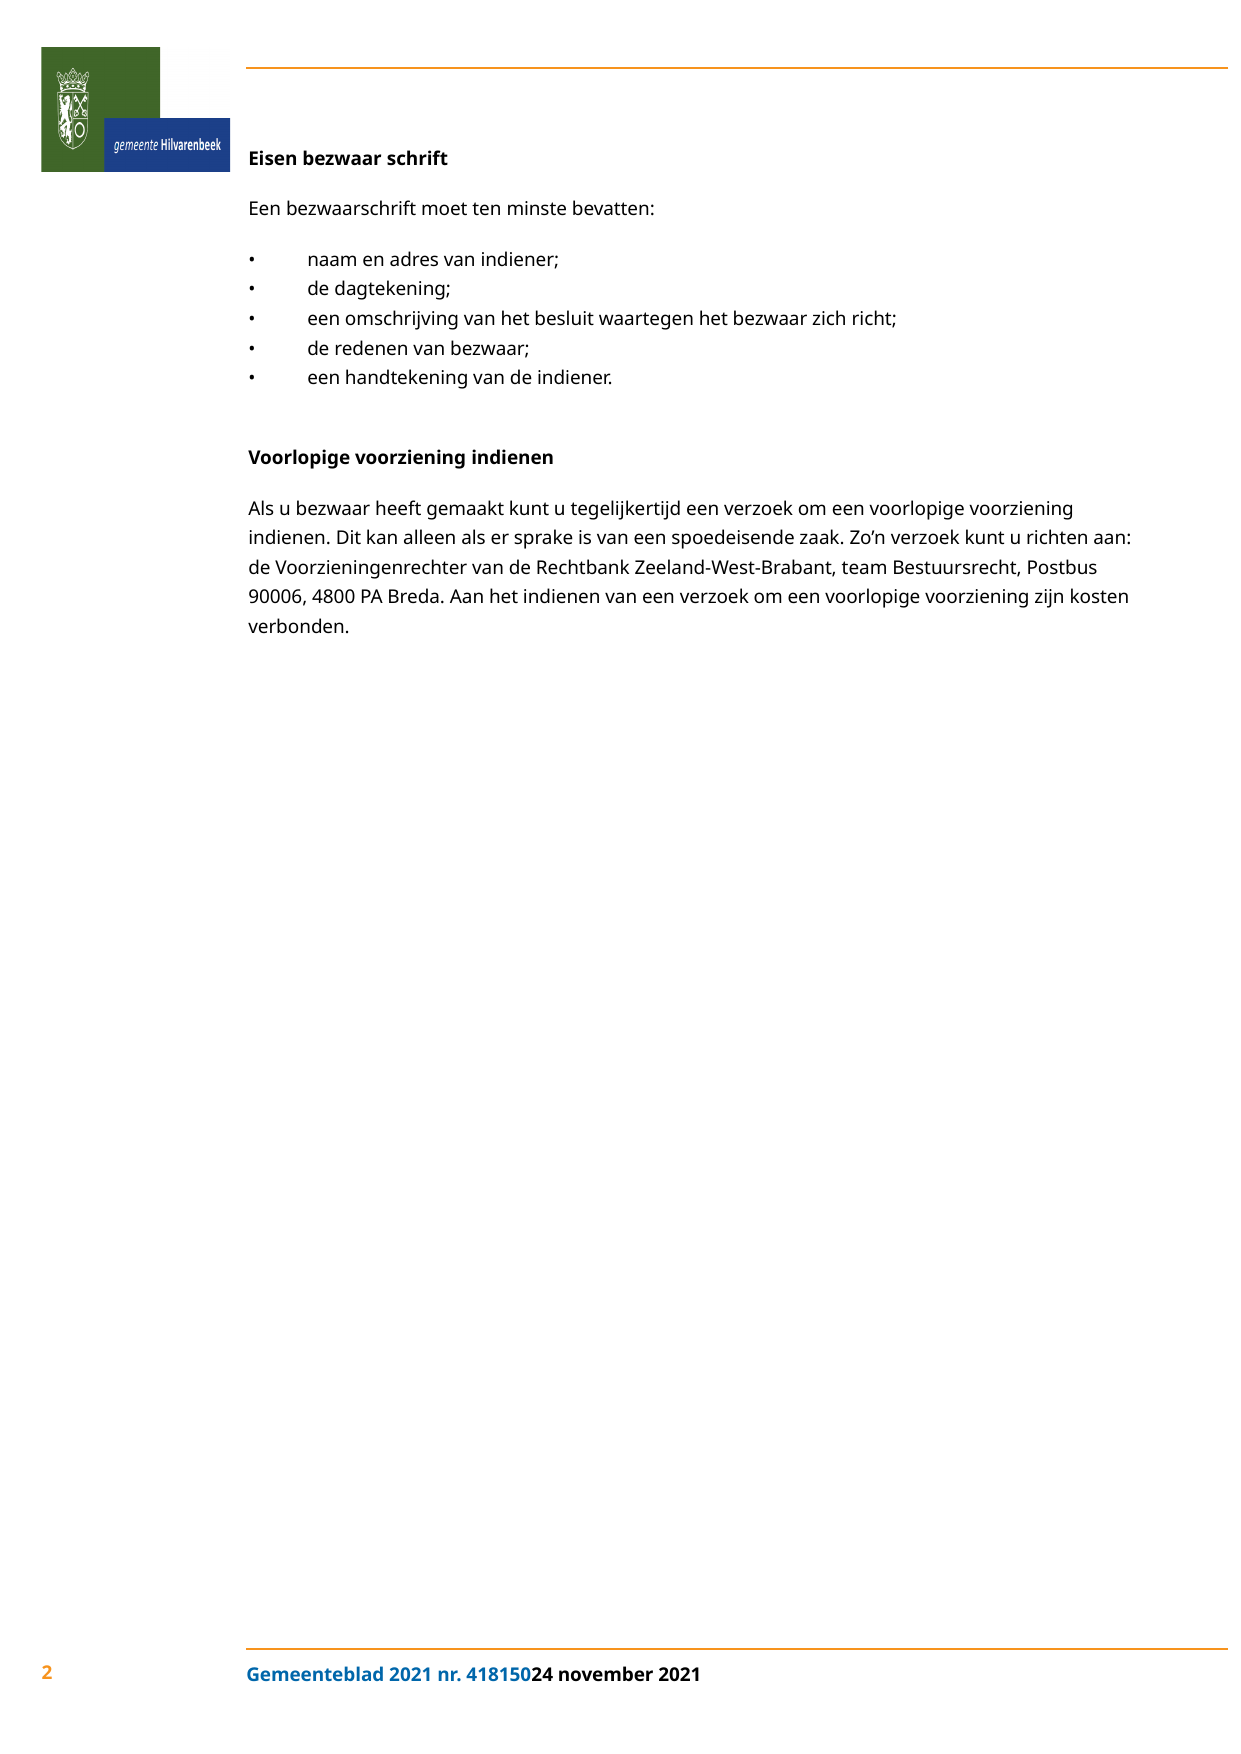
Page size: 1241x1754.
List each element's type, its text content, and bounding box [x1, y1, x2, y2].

list een handtekening van de indiener. [248, 364, 1152, 390]
picture [41, 47, 231, 172]
list een omschrijving van het besluit waartegen het bezwaar zich richt; [248, 305, 1152, 331]
list naam en adres van indiener; [248, 246, 1152, 272]
text Eisen bezwaar schrift [248, 145, 1152, 171]
text Voorlopige voorziening indienen [248, 444, 1152, 470]
list de dagtekening; [248, 276, 1152, 301]
text Een bezwaarschrift moet ten minste bevatten: [248, 196, 1152, 221]
list de redenen van bezwaar; [248, 335, 1152, 361]
text Als u bezwaar heeft gemaakt kunt u tegelijkertijd een verzoek om een voorlopige voorziening indienen. Dit kan alleen als er sprake is van een spoedeisende zaak. Zo’n verzoek kunt u richten aan: de Voorzieningenrechter van de Rechtbank Zeeland-West-Brabant, team Bestuursrecht, Postbus 90006, 4800 PA Breda. Aan het indienen van een verzoek om een voorlopige voorziening zijn kosten verbonden. [248, 495, 1152, 639]
